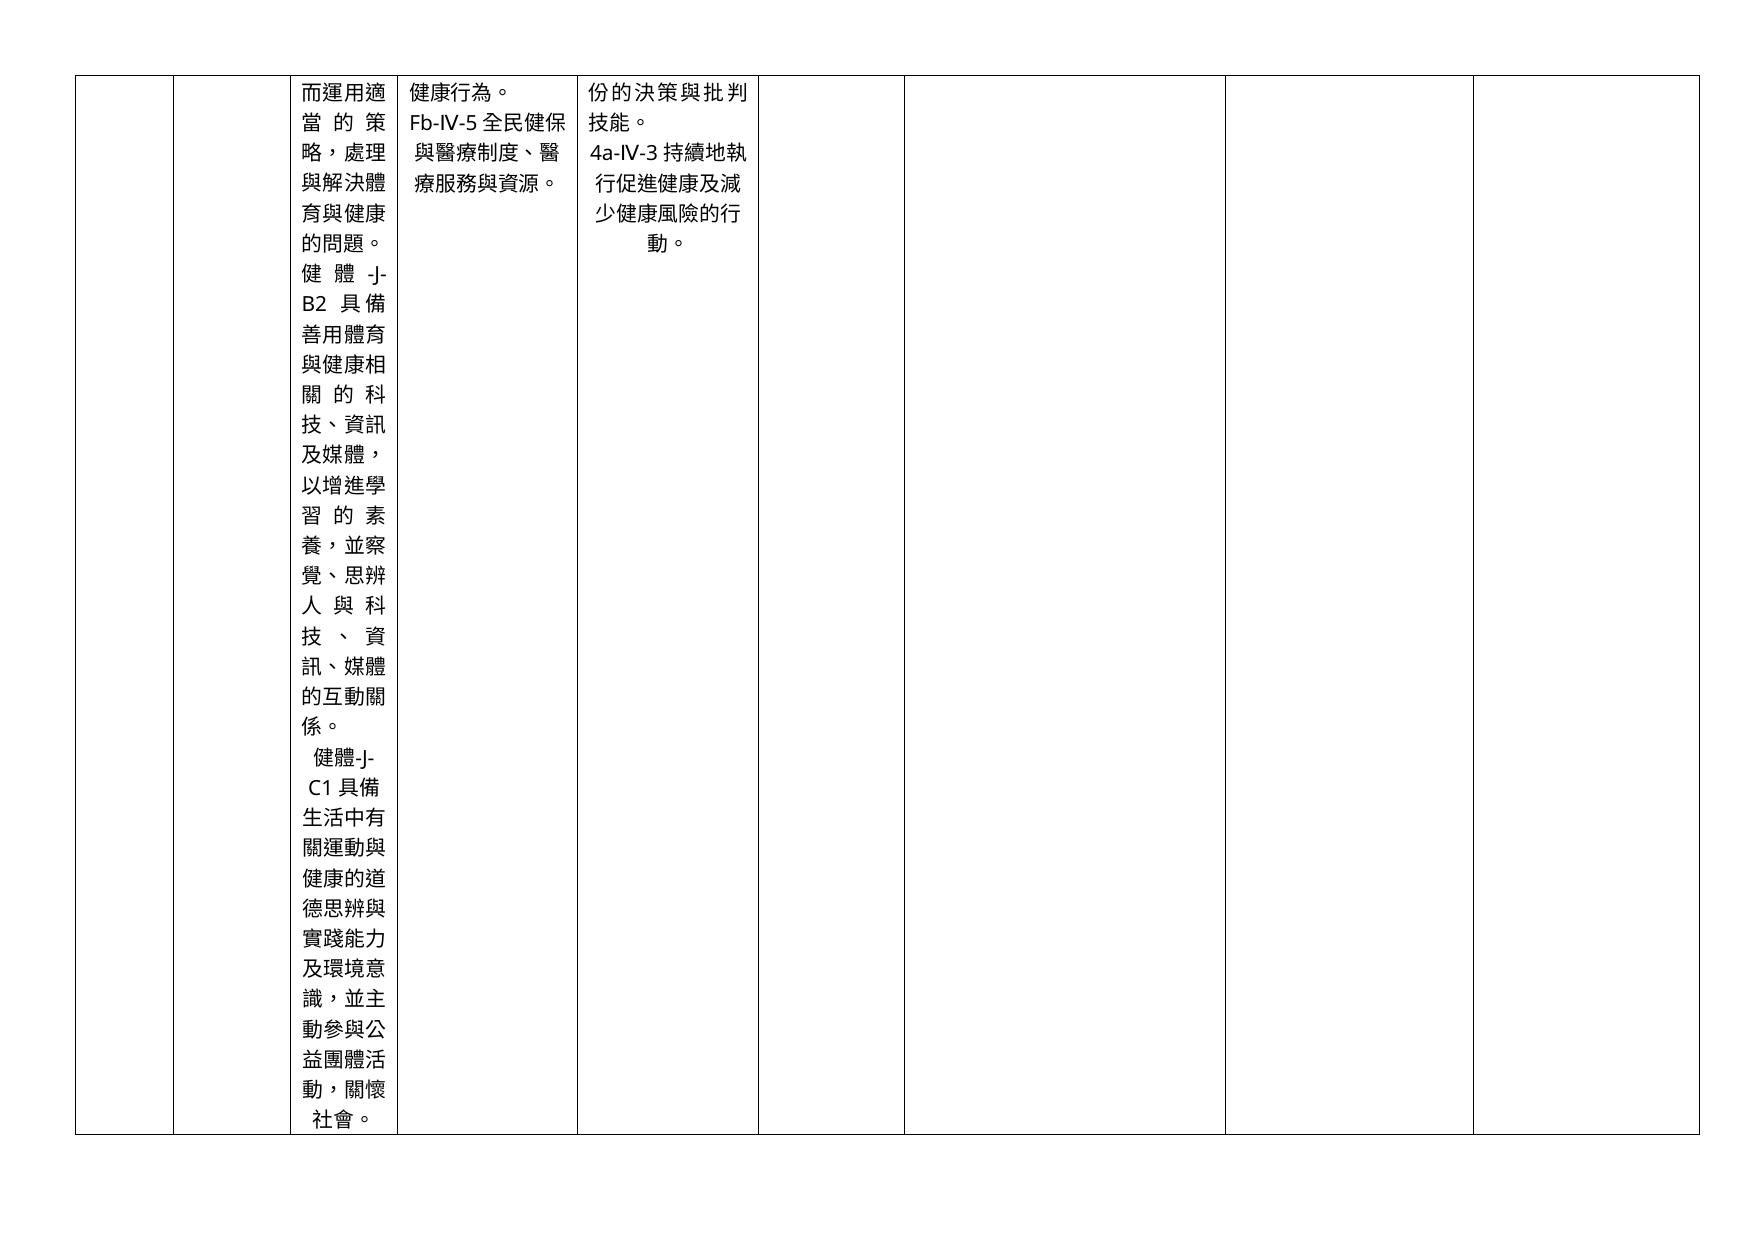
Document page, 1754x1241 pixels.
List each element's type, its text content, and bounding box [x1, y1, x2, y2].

table_cell 份的決策與批判技能。 4a-Ⅳ-3 持續地執行促進健康及減少健康風險的行動。 [578, 76, 758, 1134]
table_cell 健康行為。 Fb-Ⅳ-5 全民健保與醫療制度、醫療服務與資源。 [398, 76, 577, 1134]
table_cell [759, 76, 904, 1134]
table_cell [1226, 76, 1473, 1134]
table_cell [76, 76, 173, 1134]
table_cell [1474, 76, 1699, 1134]
table_cell 而運用適當的策略，處理與解決體育與健康的問題。 健體-J-B2 具備善用體育與健康相關的科技、資訊及媒體，以增進學習的素養，並察覺、思辨人與科技、資訊、媒體的互動關係。 健體-J-C1 具備生活中有關運動與健康的道德思辨與實踐能力及環境意識，並主動參與公益團體活動，關懷社會。 [291, 76, 397, 1134]
table_cell [174, 76, 290, 1134]
table_cell [905, 76, 1225, 1134]
